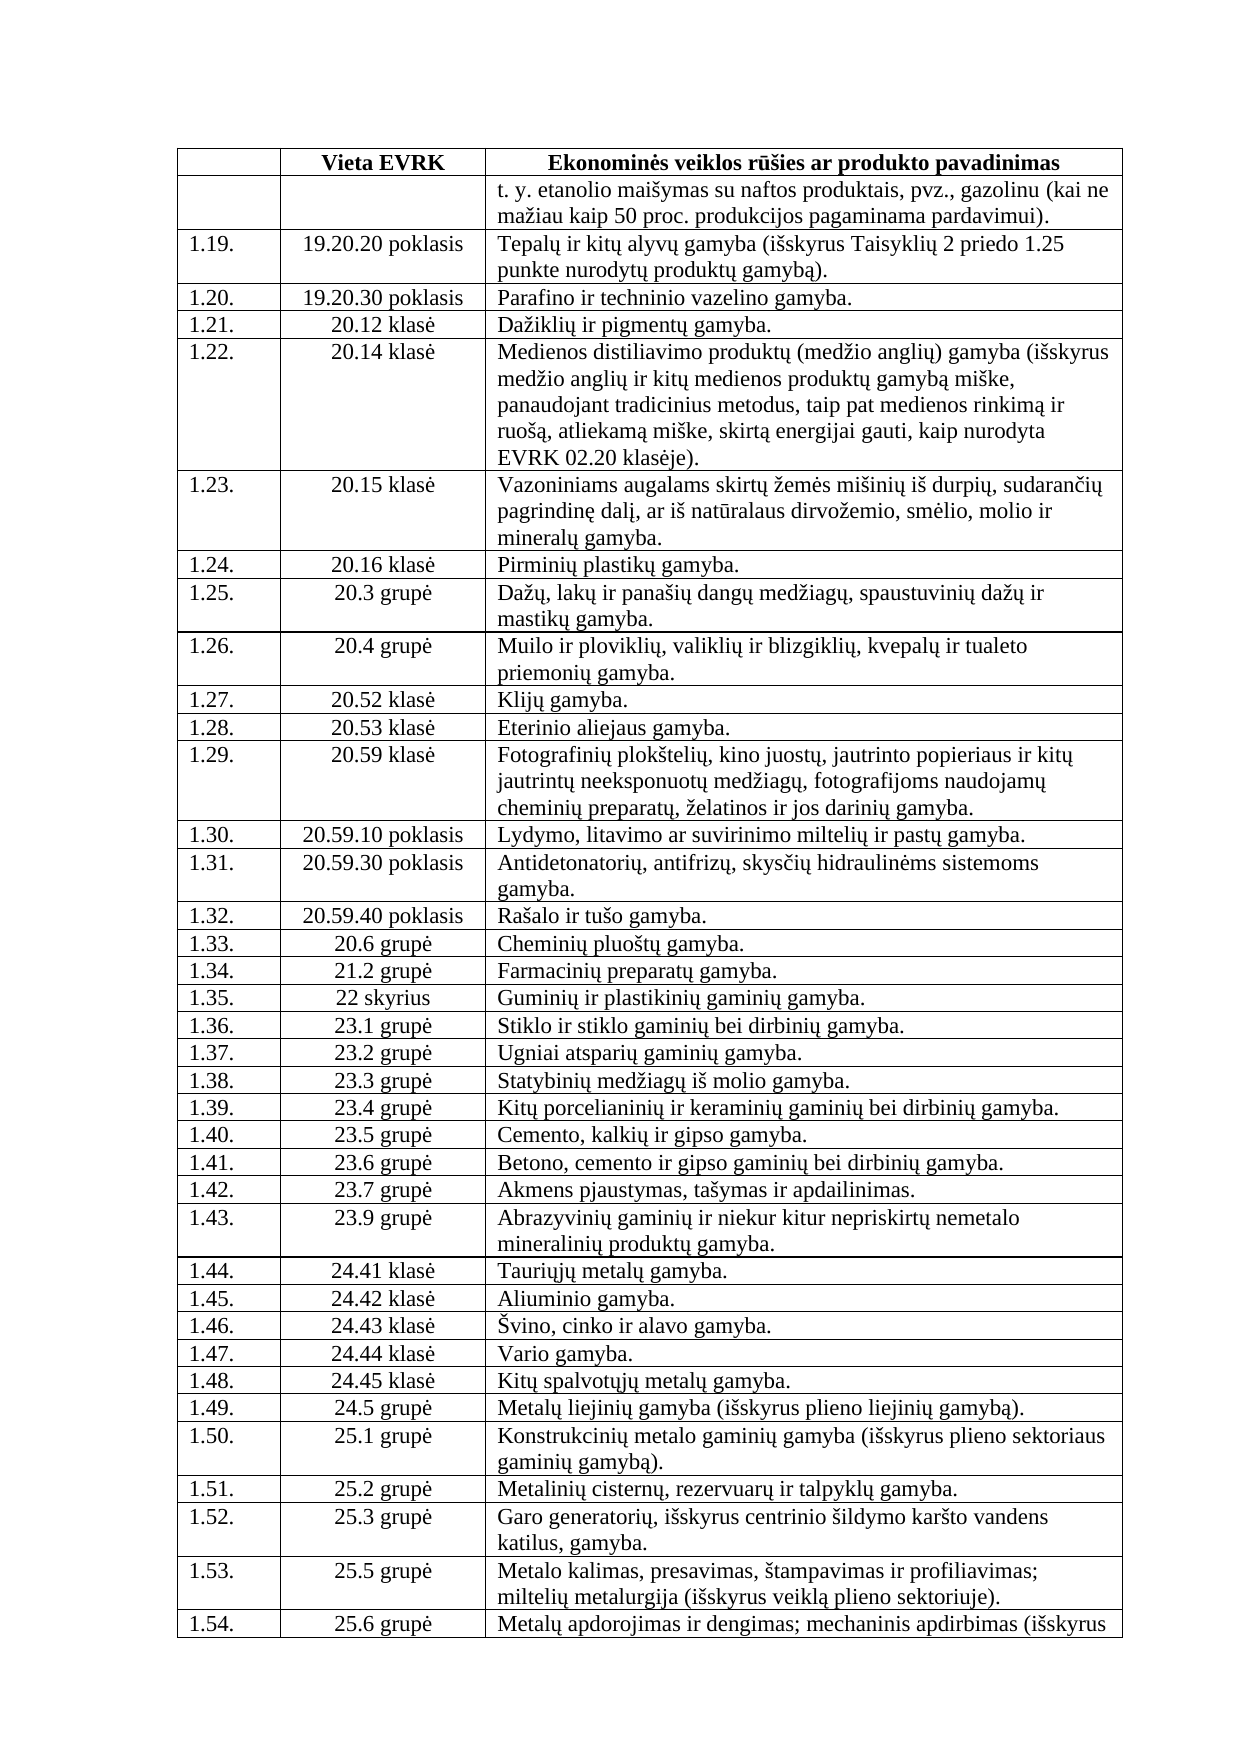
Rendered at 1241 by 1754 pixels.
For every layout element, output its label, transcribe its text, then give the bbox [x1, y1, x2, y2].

table_cell 25.1 grupė [281, 1422, 485, 1474]
table_cell 23.3 grupė [281, 1067, 485, 1093]
table_cell 1.41. [178, 1149, 280, 1175]
table_cell 20.59.10 poklasis [281, 821, 485, 847]
table_cell 1.54. [178, 1610, 280, 1637]
table_cell Aliuminio gamyba. [486, 1285, 1122, 1311]
table_cell 25.5 grupė [281, 1557, 485, 1609]
table_cell 1.24. [178, 551, 280, 578]
table_cell 25.3 grupė [281, 1503, 485, 1556]
table_cell t. y. etanolio maišymas su naftos produktais, pvz., gazolinu (kai ne mažiau kaip 50 proc. produkcijos pagaminama pardavimui). [486, 176, 1122, 229]
table_cell Ugniai atsparių gaminių gamyba. [486, 1039, 1122, 1066]
table_cell 23.6 grupė [281, 1149, 485, 1175]
table_cell 1.33. [178, 930, 280, 956]
table_cell Akmens pjaustymas, tašymas ir apdailinimas. [486, 1176, 1122, 1203]
table_cell 25.2 grupė [281, 1476, 485, 1502]
table_cell 23.7 grupė [281, 1176, 485, 1203]
table_cell 24.43 klasė [281, 1312, 485, 1338]
table_cell Betono, cemento ir gipso gaminių bei dirbinių gamyba. [486, 1149, 1122, 1175]
table_cell 20.6 grupė [281, 930, 485, 956]
table_cell Metalinių cisternų, rezervuarų ir talpyklų gamyba. [486, 1476, 1122, 1502]
table_cell Dažų, lakų ir panašių dangų medžiagų, spaustuvinių dažų ir mastikų gamyba. [486, 579, 1122, 631]
table_cell Rašalo ir tušo gamyba. [486, 902, 1122, 929]
table_cell 1.43. [178, 1204, 280, 1256]
table_cell 1.22. [178, 339, 280, 470]
table_header Vieta EVRK [281, 149, 485, 175]
table_cell 1.21. [178, 311, 280, 337]
table_cell 22 skyrius [281, 985, 485, 1011]
table_cell 23.1 grupė [281, 1012, 485, 1038]
table_cell 1.30. [178, 821, 280, 847]
table_cell 20.59 klasė [281, 741, 485, 820]
table_cell Vazoniniams augalams skirtų žemės mišinių iš durpių, sudarančių pagrindinę dalį, ar iš natūralaus dirvožemio, smėlio, molio ir mineralų gamyba. [486, 471, 1122, 550]
table_cell 1.20. [178, 284, 280, 310]
table_cell Metalų apdorojimas ir dengimas; mechaninis apdirbimas (išskyrus [486, 1610, 1122, 1637]
table_cell Tepalų ir kitų alyvų gamyba (išskyrus Taisyklių 2 priedo 1.25 punkte nurodytų produktų gamybą). [486, 230, 1122, 283]
table_cell Švino, cinko ir alavo gamyba. [486, 1312, 1122, 1338]
table_header Ekonominės veiklos rūšies ar produkto pavadinimas [486, 149, 1122, 175]
table_cell Fotografinių plokštelių, kino juostų, jautrinto popieriaus ir kitų jautrintų neeksponuotų medžiagų, fotografijoms naudojamų cheminių preparatų, želatinos ir jos darinių gamyba. [486, 741, 1122, 820]
table_cell 1.25. [178, 579, 280, 631]
table_cell Pirminių plastikų gamyba. [486, 551, 1122, 578]
table_cell Cheminių pluoštų gamyba. [486, 930, 1122, 956]
table_header [178, 149, 280, 175]
table_cell Dažiklių ir pigmentų gamyba. [486, 311, 1122, 337]
table_cell 1.32. [178, 902, 280, 929]
table_cell Stiklo ir stiklo gaminių bei dirbinių gamyba. [486, 1012, 1122, 1038]
table_cell 1.51. [178, 1476, 280, 1502]
table_cell 24.45 klasė [281, 1367, 485, 1393]
table_cell 20.12 klasė [281, 311, 485, 337]
table_cell 1.44. [178, 1258, 280, 1284]
table_cell Metalų liejinių gamyba (išskyrus plieno liejinių gamybą). [486, 1394, 1122, 1421]
table_cell 20.16 klasė [281, 551, 485, 578]
table_cell Vario gamyba. [486, 1340, 1122, 1366]
table_cell Konstrukcinių metalo gaminių gamyba (išskyrus plieno sektoriaus gaminių gamybą). [486, 1422, 1122, 1474]
table_cell 19.20.20 poklasis [281, 230, 485, 283]
table_cell Kitų porcelianinių ir keraminių gaminių bei dirbinių gamyba. [486, 1094, 1122, 1120]
table_cell Klijų gamyba. [486, 686, 1122, 713]
table_cell Garo generatorių, išskyrus centrinio šildymo karšto vandens katilus, gamyba. [486, 1503, 1122, 1556]
table_cell 24.42 klasė [281, 1285, 485, 1311]
table_cell 1.47. [178, 1340, 280, 1366]
table_cell Metalo kalimas, presavimas, štampavimas ir profiliavimas; miltelių metalurgija (išskyrus veiklą plieno sektoriuje). [486, 1557, 1122, 1609]
table_cell Cemento, kalkių ir gipso gamyba. [486, 1121, 1122, 1148]
table_cell 1.36. [178, 1012, 280, 1038]
table_cell 20.59.30 poklasis [281, 849, 485, 901]
table_cell 1.26. [178, 633, 280, 685]
table_cell Abrazyvinių gaminių ir niekur kitur nepriskirtų nemetalo mineralinių produktų gamyba. [486, 1204, 1122, 1256]
table_cell Muilo ir ploviklių, valiklių ir blizgiklių, kvepalų ir tualeto priemonių gamyba. [486, 633, 1122, 685]
table_cell 1.19. [178, 230, 280, 283]
table_cell Kitų spalvotųjų metalų gamyba. [486, 1367, 1122, 1393]
table_cell 1.50. [178, 1422, 280, 1474]
table_cell Medienos distiliavimo produktų (medžio anglių) gamyba (išskyrus medžio anglių ir kitų medienos produktų gamybą miške, panaudojant tradicinius metodus, taip pat medienos rinkimą ir ruošą, atliekamą miške, skirtą energijai gauti, kaip nurodyta EVRK 02.20 klasėje). [486, 339, 1122, 470]
table_cell 24.44 klasė [281, 1340, 485, 1366]
table_cell 19.20.30 poklasis [281, 284, 485, 310]
table_cell 21.2 grupė [281, 957, 485, 983]
table_cell 23.2 grupė [281, 1039, 485, 1066]
table_cell Parafino ir techninio vazelino gamyba. [486, 284, 1122, 310]
table_cell 20.53 klasė [281, 714, 485, 740]
table_cell Statybinių medžiagų iš molio gamyba. [486, 1067, 1122, 1093]
table_cell 20.52 klasė [281, 686, 485, 713]
table_cell 20.59.40 poklasis [281, 902, 485, 929]
table_cell 20.15 klasė [281, 471, 485, 550]
table_cell Farmacinių preparatų gamyba. [486, 957, 1122, 983]
table_cell 1.37. [178, 1039, 280, 1066]
table_cell 24.41 klasė [281, 1258, 485, 1284]
table_cell 23.4 grupė [281, 1094, 485, 1120]
table_cell 1.40. [178, 1121, 280, 1148]
table_cell Lydymo, litavimo ar suvirinimo miltelių ir pastų gamyba. [486, 821, 1122, 847]
table_cell Tauriųjų metalų gamyba. [486, 1258, 1122, 1284]
table_cell Eterinio aliejaus gamyba. [486, 714, 1122, 740]
table_cell 20.4 grupė [281, 633, 485, 685]
table_cell 1.38. [178, 1067, 280, 1093]
table_cell 1.49. [178, 1394, 280, 1421]
table_cell 23.9 grupė [281, 1204, 485, 1256]
table_cell 1.23. [178, 471, 280, 550]
table_cell 1.42. [178, 1176, 280, 1203]
table_cell Antidetonatorių, antifrizų, skysčių hidraulinėms sistemoms gamyba. [486, 849, 1122, 901]
table_cell 1.31. [178, 849, 280, 901]
table_cell [281, 176, 485, 229]
table_cell 24.5 grupė [281, 1394, 485, 1421]
table_cell 1.52. [178, 1503, 280, 1556]
table_cell 1.48. [178, 1367, 280, 1393]
table_cell 1.34. [178, 957, 280, 983]
table_cell [178, 176, 280, 229]
table_cell 1.45. [178, 1285, 280, 1311]
table_cell 20.3 grupė [281, 579, 485, 631]
table_cell 1.39. [178, 1094, 280, 1120]
table_cell 23.5 grupė [281, 1121, 485, 1148]
table_cell 1.28. [178, 714, 280, 740]
table_cell 1.35. [178, 985, 280, 1011]
table_cell 25.6 grupė [281, 1610, 485, 1637]
table_cell 20.14 klasė [281, 339, 485, 470]
table_cell 1.27. [178, 686, 280, 713]
table_cell Guminių ir plastikinių gaminių gamyba. [486, 985, 1122, 1011]
table_cell 1.29. [178, 741, 280, 820]
table_cell 1.53. [178, 1557, 280, 1609]
table_cell 1.46. [178, 1312, 280, 1338]
